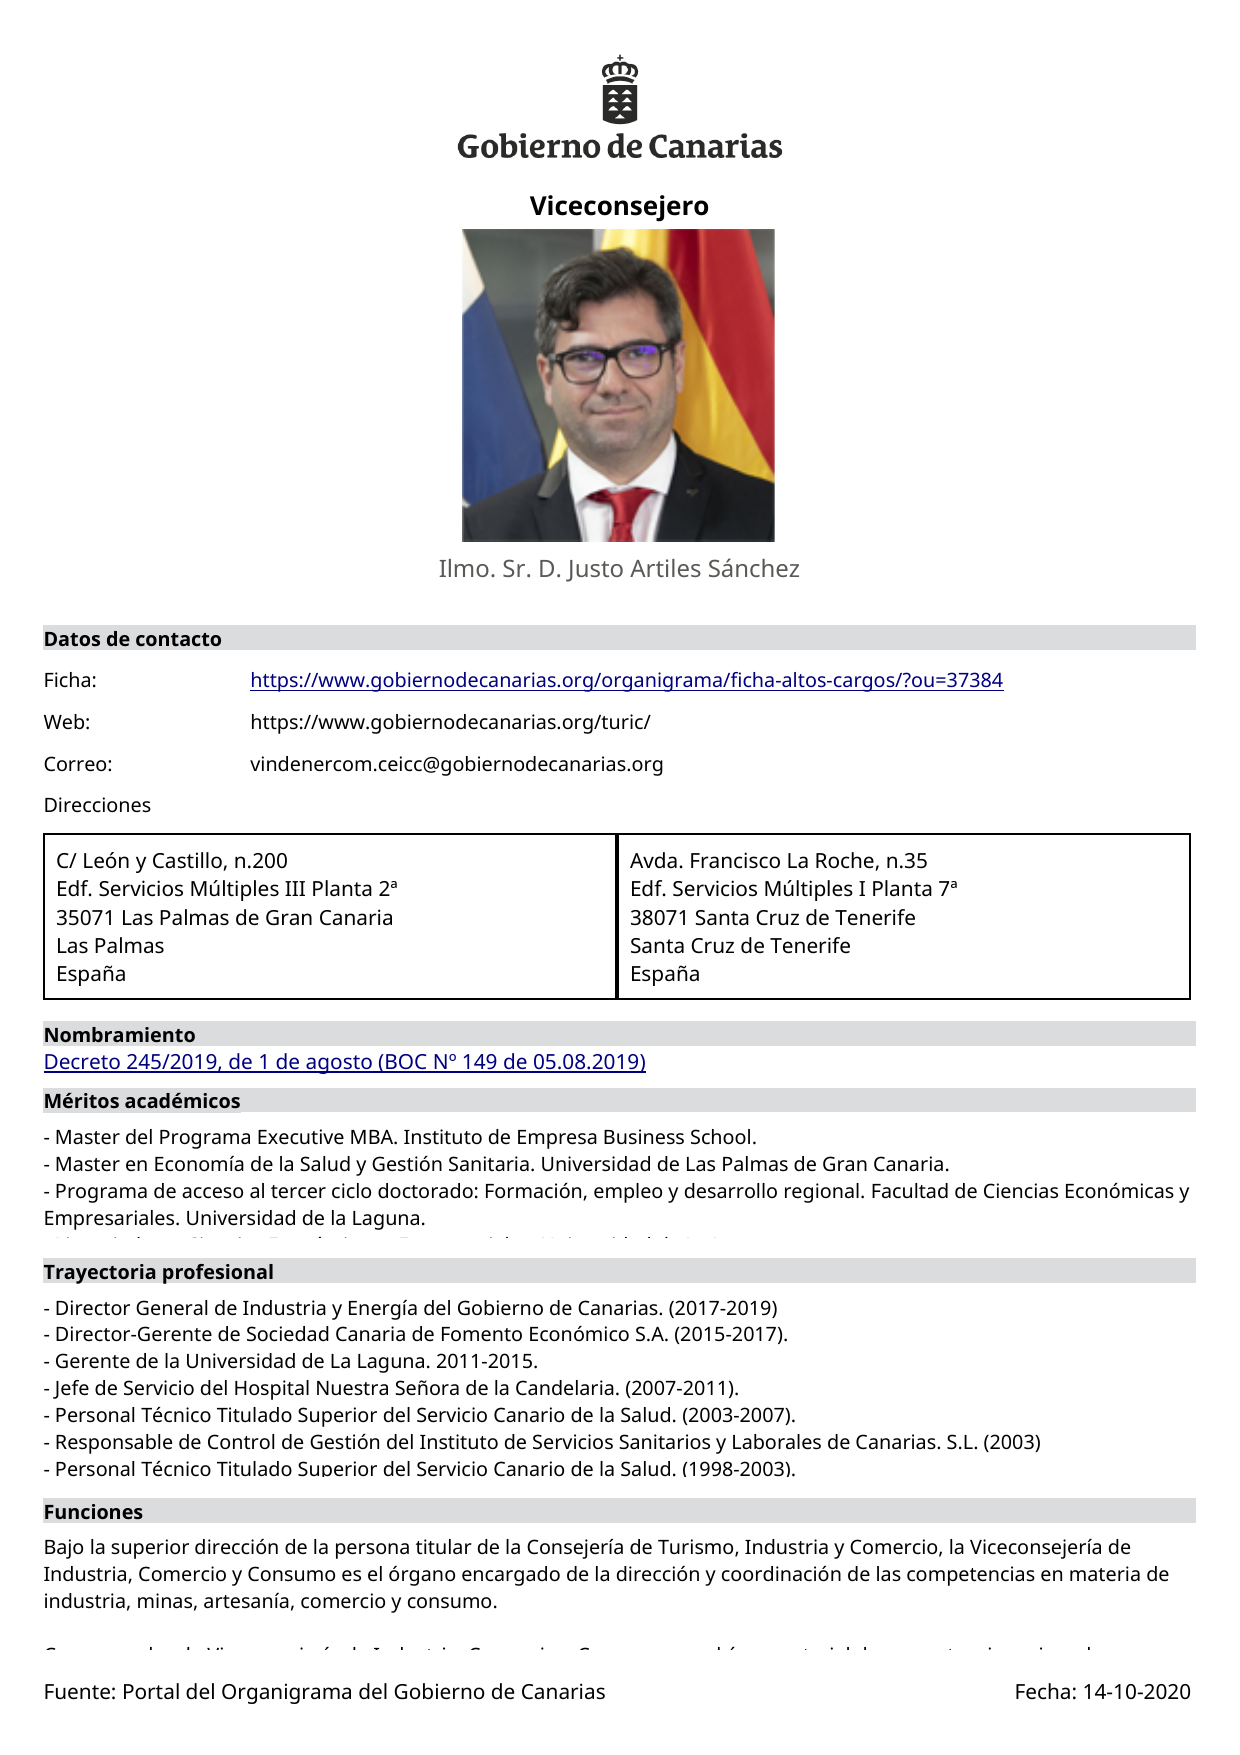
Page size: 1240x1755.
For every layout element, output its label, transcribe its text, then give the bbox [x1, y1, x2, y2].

table_cell [775, 229, 1191, 542]
table_cell [43, 650, 250, 667]
table_header [1196, 0, 1239, 42]
table_header [250, 0, 461, 42]
table_cell [749, 1000, 775, 1021]
table_cell [749, 650, 775, 667]
table_cell [1196, 1283, 1239, 1498]
table_cell [1196, 1088, 1239, 1112]
table_cell [1196, 542, 1239, 587]
table_header [617, 0, 748, 41]
table_cell [43, 588, 250, 625]
table_cell [617, 1000, 748, 1021]
table_cell Web: [43, 708, 250, 750]
table_cell [1196, 188, 1239, 229]
table_cell [775, 650, 1191, 667]
table_cell [0, 708, 43, 750]
table_cell Direcciones [43, 792, 1196, 833]
table_cell https://www.gobiernodecanarias.org/turic/ [250, 708, 1196, 750]
table_header [749, 0, 775, 41]
table_cell [813, 42, 1196, 187]
table_header [461, 0, 617, 41]
table_cell [1196, 1113, 1239, 1258]
table_cell [0, 188, 43, 229]
table_cell [43, 42, 426, 187]
table_header [775, 0, 1191, 42]
table_cell [1196, 1671, 1239, 1712]
table_header [1191, 0, 1196, 42]
table_cell [1196, 650, 1239, 667]
table_cell [43, 229, 250, 542]
table_cell [1196, 42, 1239, 187]
table_cell Bajo la superior dirección de la persona titular de la Consejería de Turismo, Industria y Comercio, la Viceconsejería de Industria, Comercio y Consumo es el órgano encargado de la dirección y coordinación de las competencias en materia de industria, minas, artesanía, comercio y consumo. Corresponde a la Viceconsejería de Industria, Comercio y Consumo, en el área material de competencias asignadas [43, 1523, 1196, 1671]
table_cell [250, 650, 461, 667]
table_cell [1196, 833, 1239, 1000]
table_cell C/ León y Castillo, n.200 Edf. Servicios Múltiples III Planta 2ª 35071 Las Palmas de Gran Canaria Las Palmas España Teléfono: 928 79 61 00/01 Fax: 928 79 61 53 [45, 835, 615, 998]
table_cell [461, 1000, 617, 1021]
table_cell [1196, 792, 1239, 833]
table_cell Avda. Francisco La Roche, n.35 Edf. Servicios Múltiples I Planta 7ª 38071 Santa Cruz de Tenerife Santa Cruz de Tenerife España Teléfono: 922 47 54 00 Fax: 922 92 23 76 [619, 835, 1189, 998]
table_cell [0, 1523, 43, 1671]
table_cell vindenercom.ceicc@gobiernodecanarias.org [250, 750, 1196, 792]
table_cell [0, 1671, 43, 1712]
table_cell [461, 588, 617, 625]
table_cell - Director General de Industria y Energía del Gobierno de Canarias. (2017-2019) - Director-Gerente de Sociedad Canaria de Fomento Económico S.A. (2015-2017). - Gerente de la Universidad de La Laguna. 2011-2015. - Jefe de Servicio del Hospital Nuestra Señora de la Candelaria. (2007-2011). - Personal Técnico Titulado Superior del Servicio Canario de la Salud. (2003-2007). - Responsable de Control de Gestión del Instituto de Servicios Sanitarios y Laborales de Canarias. S.L. (2003) - Personal Técnico Titulado Superior del Servicio Canario de la Salud. (1998-2003). - Personal laboral. Titulado de Grado Superior del Ayuntamiento de Adeje. (1997). [43, 1283, 1196, 1498]
table_cell Viceconsejero [43, 188, 1196, 229]
table_cell https://www.gobiernodecanarias.org/organigrama/ficha-altos-cargos/?ou=37384 [250, 667, 1196, 708]
table_cell [775, 588, 1191, 625]
table_cell [0, 1088, 43, 1112]
table_cell [0, 1498, 43, 1523]
table_cell [1191, 650, 1196, 667]
table_cell [0, 792, 43, 833]
table_cell [0, 667, 43, 708]
table_cell [1191, 1000, 1196, 1021]
table_cell Datos de contacto [43, 625, 1196, 650]
table_cell [1191, 229, 1196, 542]
table_cell Decreto 245/2019, de 1 de agosto (BOC Nº 149 de 05.08.2019) [43, 1046, 1196, 1087]
table_cell Fuente: Portal del Organigrama del Gobierno de Canarias [43, 1671, 748, 1712]
table_cell [1196, 1021, 1239, 1046]
table_cell [1196, 708, 1239, 750]
table_cell Nombramiento [43, 1021, 1196, 1046]
table_cell [0, 1021, 43, 1046]
table_cell [1196, 1046, 1239, 1087]
table_cell [1196, 1523, 1239, 1671]
table_cell [1196, 229, 1239, 542]
table_cell [617, 650, 748, 667]
table_cell [1196, 1000, 1239, 1021]
table_cell [1196, 667, 1239, 708]
table_cell [43, 1000, 250, 1021]
table_cell [1191, 1671, 1196, 1712]
table_cell [0, 229, 43, 542]
table_cell [0, 1258, 43, 1283]
table_header [0, 0, 43, 42]
table_cell [749, 588, 775, 625]
table_cell Ficha: [43, 667, 250, 708]
table_cell Funciones [43, 1498, 1196, 1523]
table_cell [250, 588, 461, 625]
table_cell [0, 625, 43, 650]
table_cell [0, 650, 43, 667]
table_cell [775, 1000, 1191, 1021]
table_cell [0, 1113, 43, 1258]
table_cell [1191, 588, 1196, 625]
table_cell [1196, 1258, 1239, 1283]
table_cell [1196, 750, 1239, 792]
table_cell Méritos académicos [43, 1088, 1196, 1112]
table_cell [1196, 1498, 1239, 1523]
table_cell [0, 833, 43, 1000]
table_cell [0, 588, 43, 625]
table_cell Ilmo. Sr. D. Justo Artiles Sánchez [43, 542, 1196, 587]
table_cell [1196, 588, 1239, 625]
table_cell Trayectoria profesional [43, 1258, 1196, 1283]
table_cell Correo: [43, 750, 250, 792]
table_cell [0, 42, 43, 187]
table_cell - Master del Programa Executive MBA. Instituto de Empresa Business School. - Master en Economía de la Salud y Gestión Sanitaria. Universidad de Las Palmas de Gran Canaria. - Programa de acceso al tercer ciclo doctorado: Formación, empleo y desarrollo regional. Facultad de Ciencias Económicas y Empresariales. Universidad de la Laguna. - Licenciado en Ciencias Económicas y Empresariales. Universidad de La Laguna. [43, 1113, 1196, 1258]
table_cell [0, 542, 43, 587]
table_cell [0, 750, 43, 792]
table_cell [250, 229, 461, 542]
table_cell [250, 1000, 461, 1021]
table_header [43, 0, 250, 42]
table_cell [1191, 833, 1196, 1000]
table_cell [461, 650, 617, 667]
table_cell Fecha: 14-10-2020 [749, 1671, 1191, 1712]
table_cell [1196, 625, 1239, 650]
table_cell [0, 1046, 43, 1087]
table_cell [617, 588, 748, 625]
table_cell [0, 1000, 43, 1021]
table_cell [0, 1283, 43, 1498]
